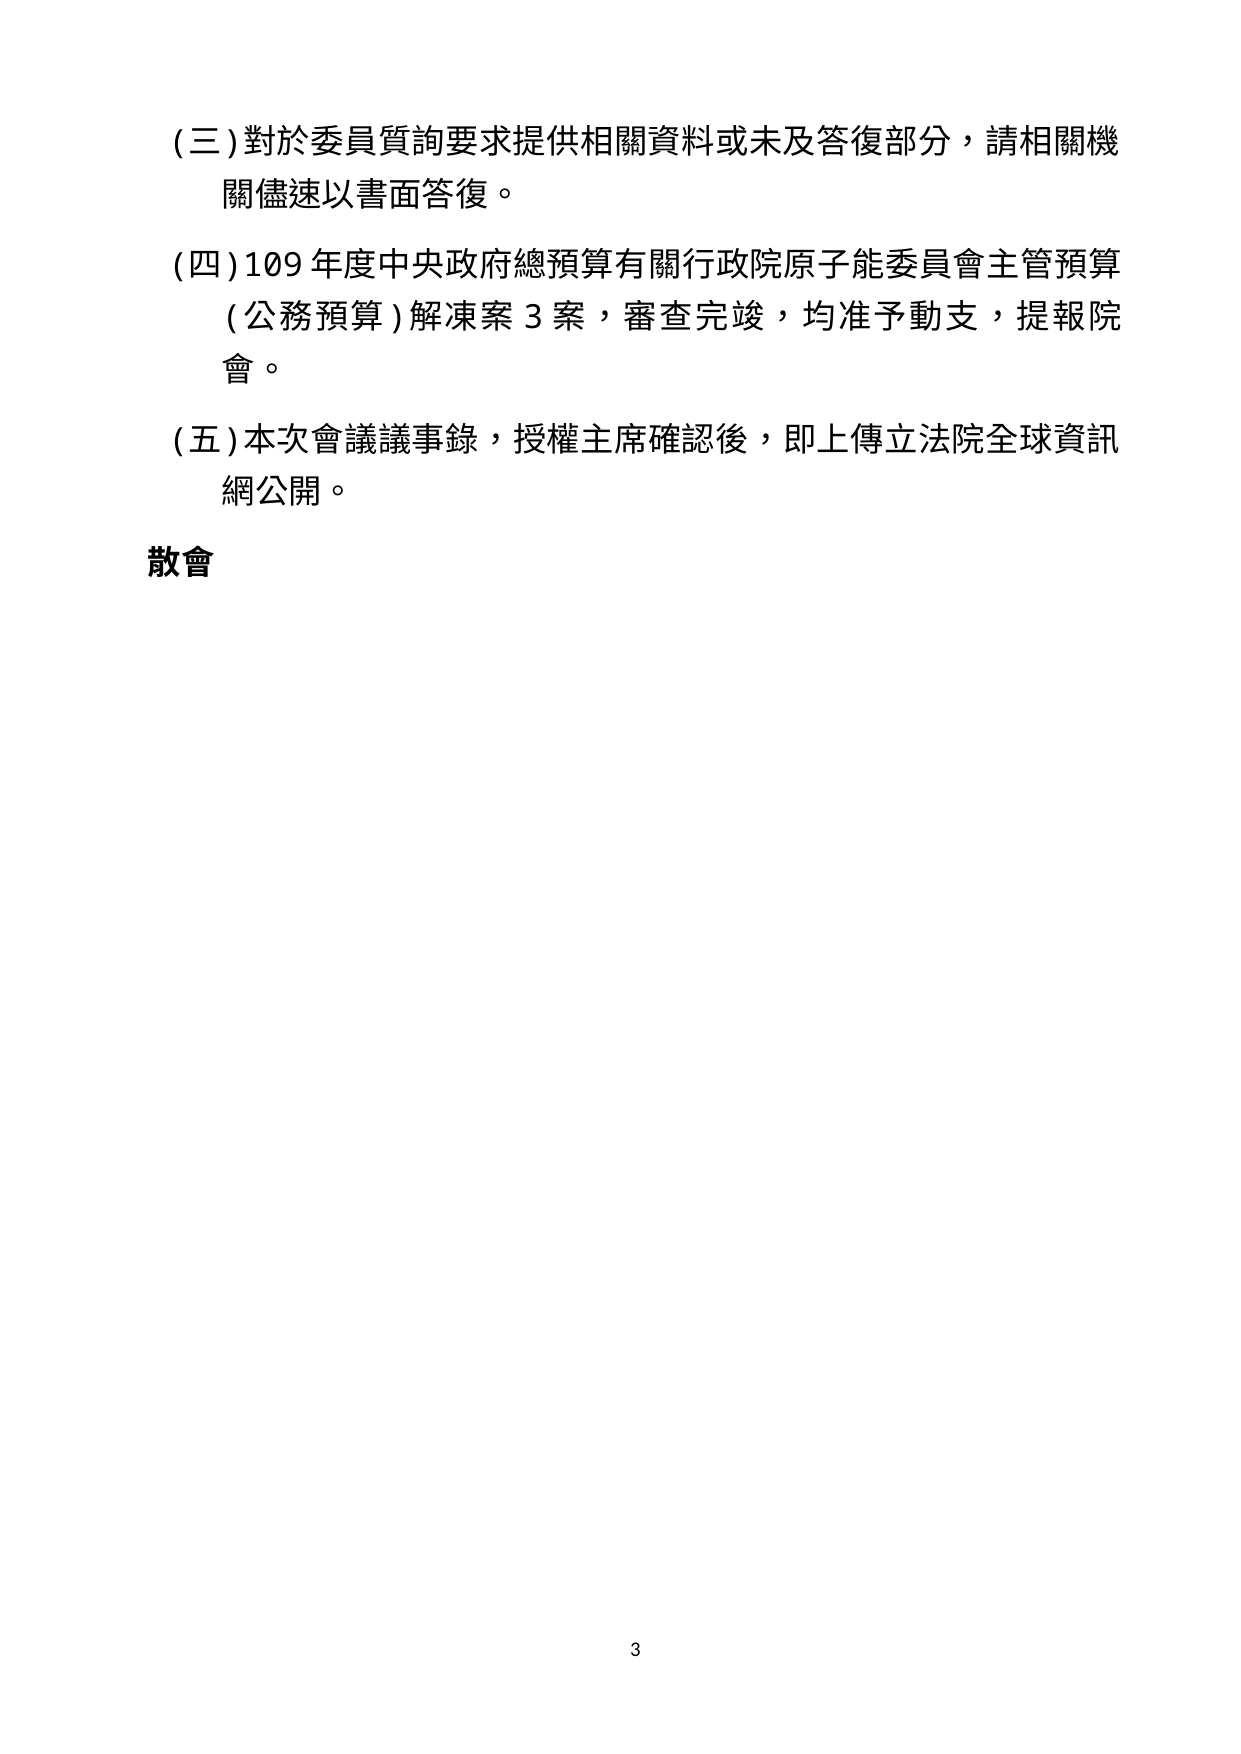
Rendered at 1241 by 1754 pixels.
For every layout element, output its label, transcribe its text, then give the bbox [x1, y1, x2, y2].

text (三)對於委員質詢要求提供相關資料或未及答復部分，請相關機關儘速以書面答復。 [148, 112, 1122, 216]
text (五)本次會議議事錄，授權主席確認後，即上傳立法院全球資訊網公開。 [148, 410, 1122, 514]
text 散會 [148, 533, 1122, 585]
text (四)109年度中央政府總預算有關行政院原子能委員會主管預算(公務預算)解凍案3案，審查完竣，均准予動支，提報院會。 [148, 235, 1122, 391]
